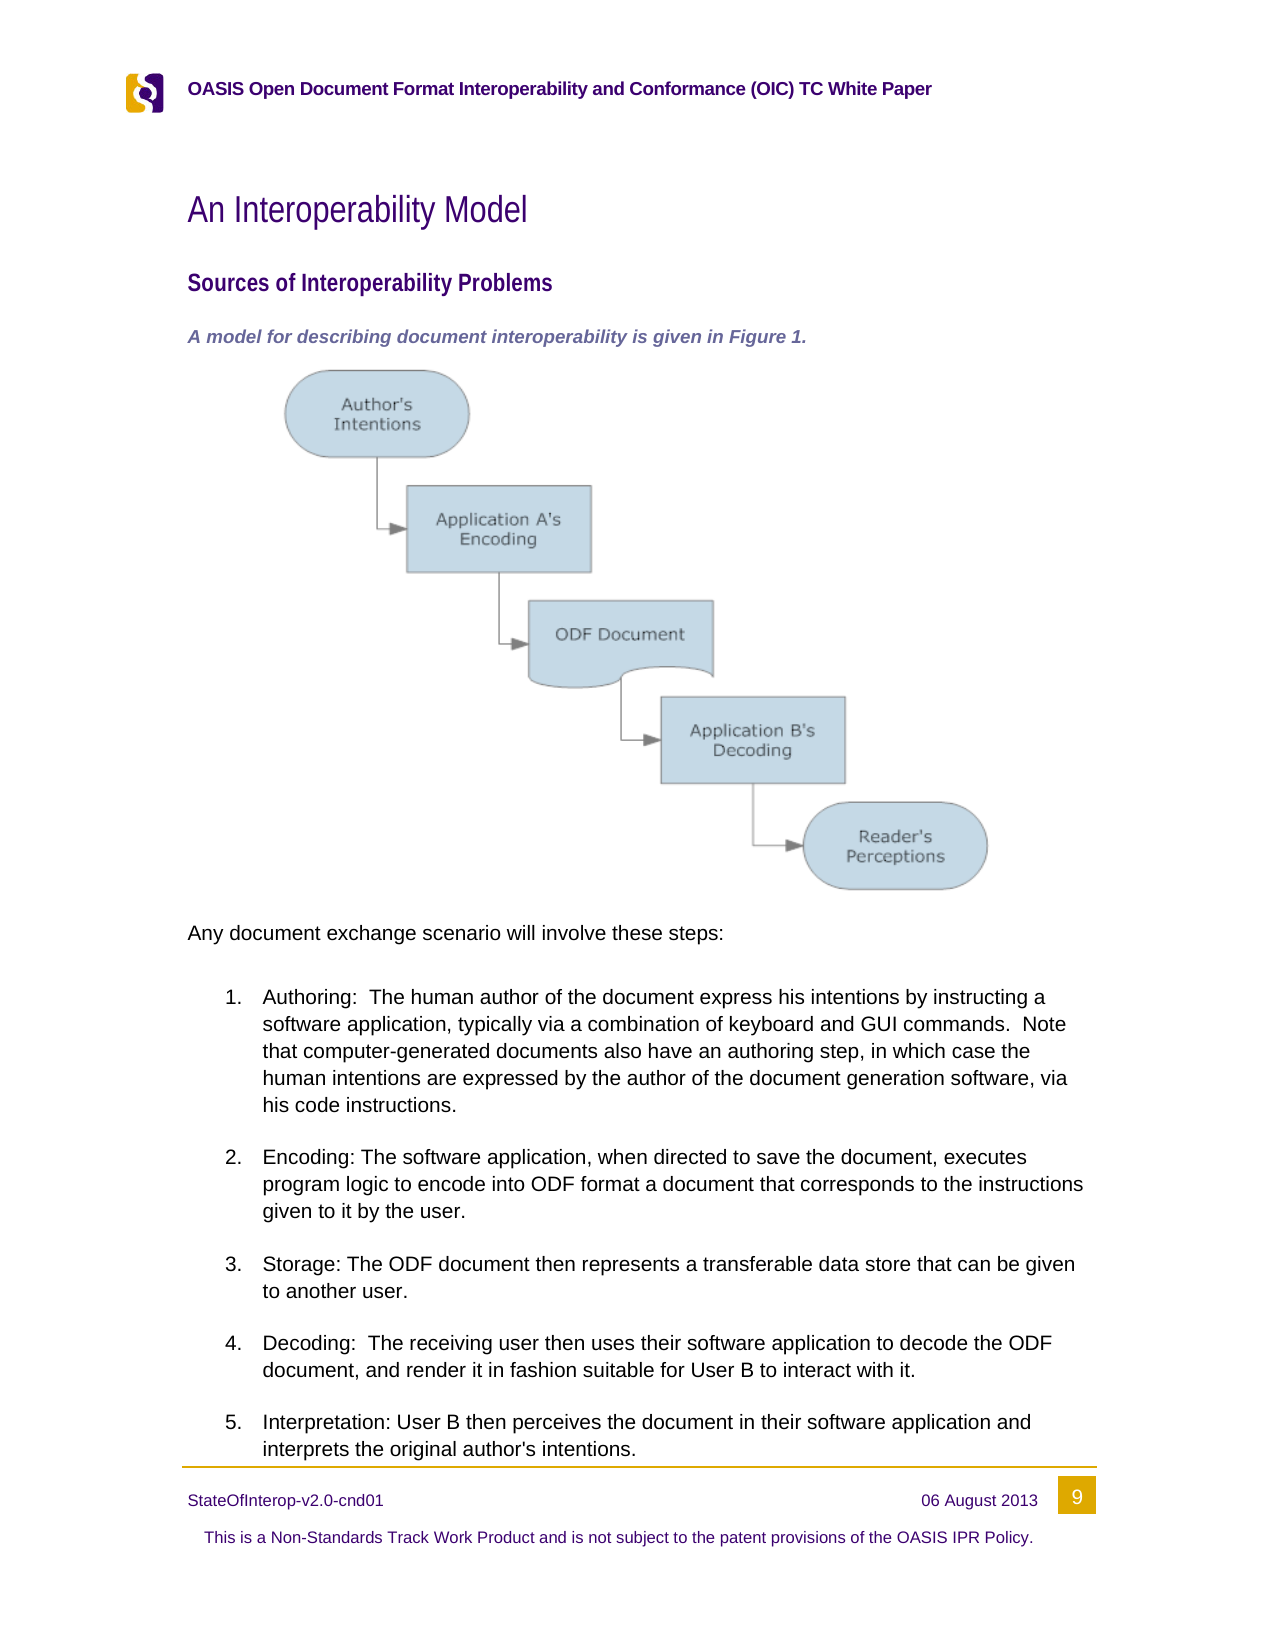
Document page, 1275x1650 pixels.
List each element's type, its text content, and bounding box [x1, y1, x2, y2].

list Interpretation: User B then perceives the document in their software application and interprets the original author's intentions. [225, 1408, 1087, 1462]
text A model for describing document interoperability is given in Figure 1. [187, 322, 1087, 349]
picture [126, 73, 164, 113]
text Any document exchange scenario will involve these steps: [187, 361, 1087, 945]
list Encoding: The software application, when directed to save the document, executes program logic to encode into ODF format a document that corresponds to the instructions given to it by the user. [225, 1143, 1087, 1224]
list Decoding: The receiving user then uses their software application to decode the ODF document, and render it in fashion suitable for User B to interact with it. [225, 1328, 1087, 1383]
list Authoring: The human author of the document express his intentions by instructing a software application, typically via a combination of keyboard and GUI commands. Note that computer-generated documents also have an authoring step, in which case the human intentions are expressed by the author of the document generation software, via his code instructions. [225, 983, 1087, 1118]
subtitle An Interoperability Model [187, 187, 1087, 231]
picture [264, 351, 1012, 922]
list Storage: The ODF document then represents a transferable data store that can be given to another user. [225, 1249, 1087, 1303]
subtitle Sources of Interoperability Problems [187, 268, 1087, 297]
